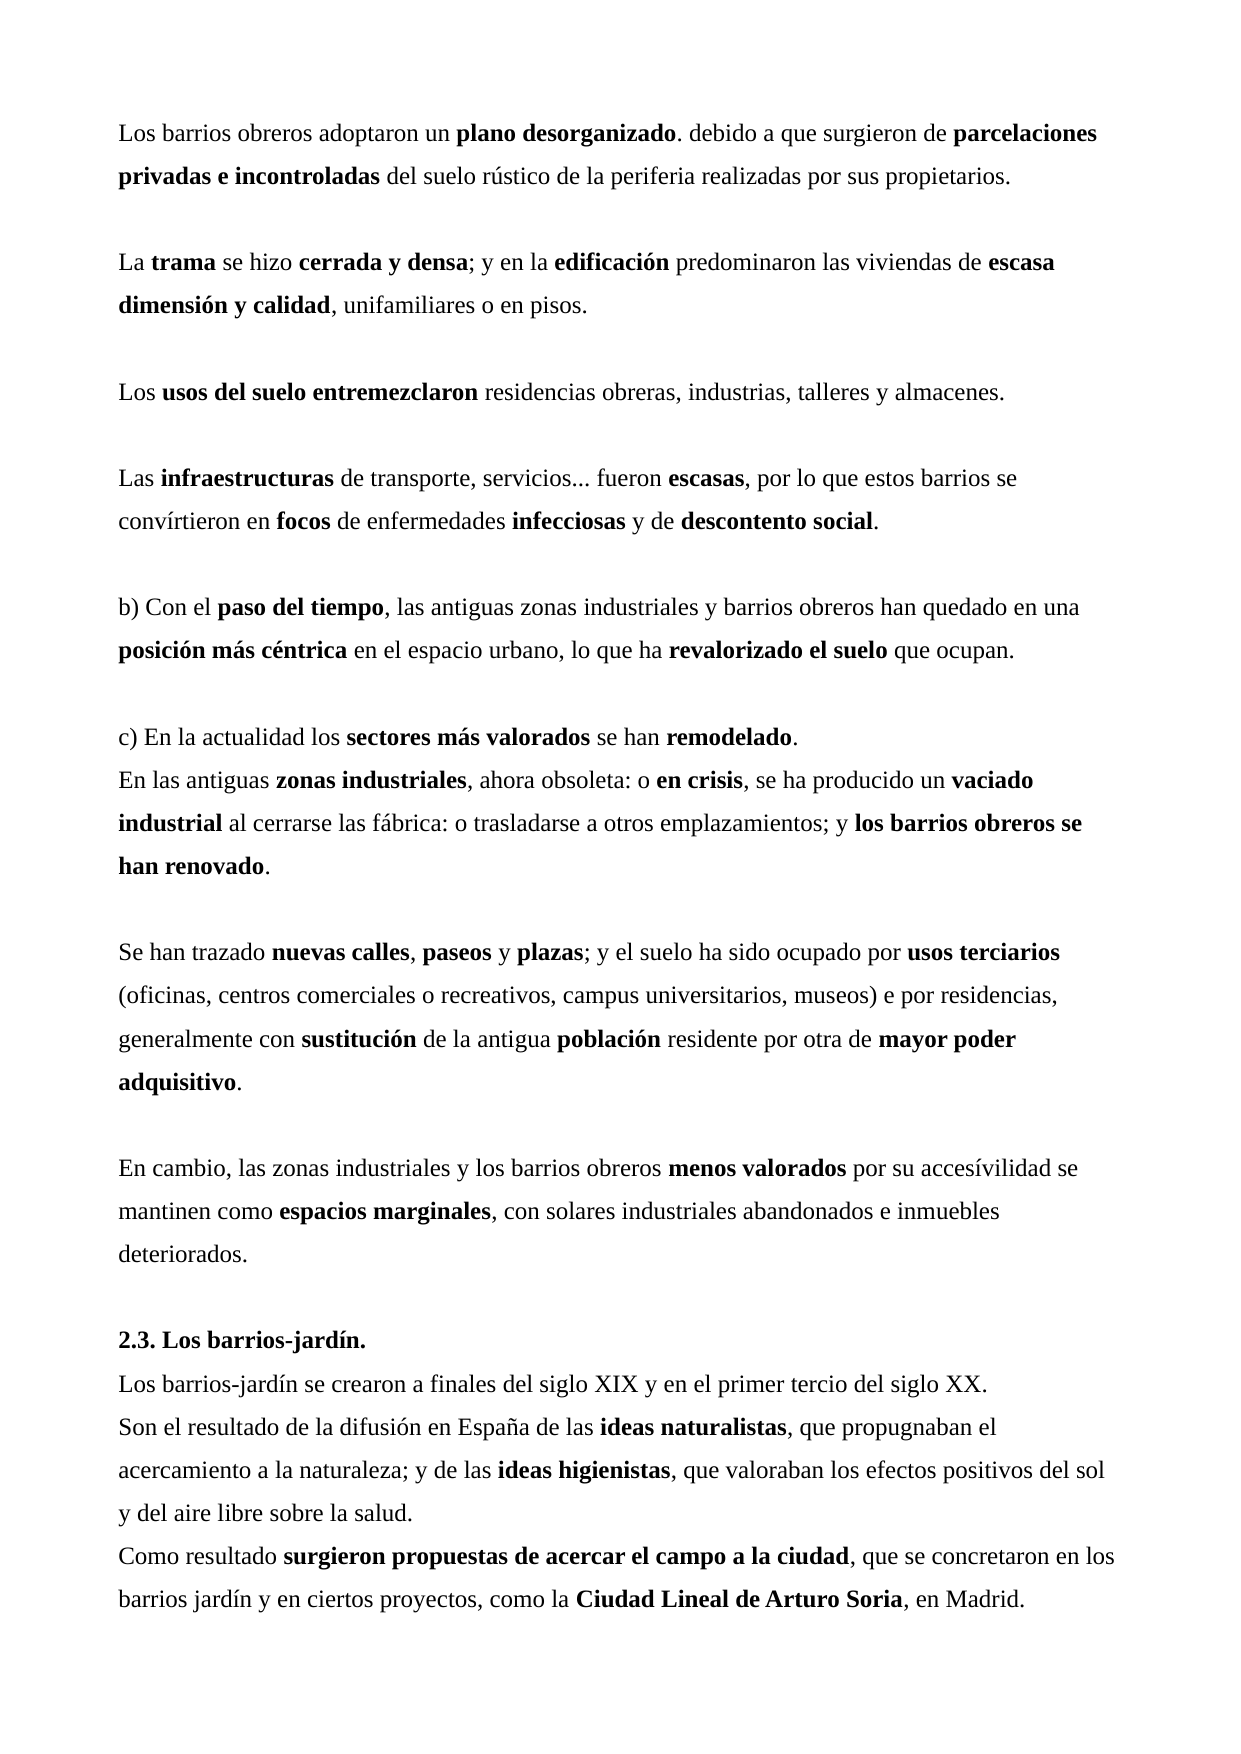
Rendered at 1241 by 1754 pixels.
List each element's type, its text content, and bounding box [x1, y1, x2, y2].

text Los usos del suelo entremezclaron residencias obreras, industrias, talleres y almacenes. [118, 377, 1122, 406]
text En cambio, las zonas industriales y los barrios obreros menos valorados por su accesívilidad se mantinen como espacios marginales, con solares industriales abandonados e inmuebles deteriorados. [118, 1153, 1122, 1268]
text c) En la actualidad los sectores más valorados se han remodelado. [118, 722, 1122, 751]
text Son el resultado de la difusión en España de las ideas naturalistas, que propugnaban el acercamiento a la naturaleza; y de las ideas higienistas, que valoraban los efectos positivos del sol y del aire libre sobre la salud. [118, 1412, 1122, 1527]
text Los barrios obreros adoptaron un plano desorganizado. debido a que surgieron de parcelaciones privadas e incontroladas del suelo rústico de la periferia realizadas por sus propietarios. [118, 118, 1122, 190]
text Se han trazado nuevas calles, paseos y plazas; y el suelo ha sido ocupado por usos terciarios (oficinas, centros comerciales o recreativos, campus universitarios, museos) e por residencias, generalmente con sustitución de la antigua población residente por otra de mayor poder adquisitivo. [118, 937, 1122, 1096]
text La trama se hizo cerrada y densa; y en la edificación predominaron las viviendas de escasa dimensión y calidad, unifamiliares o en pisos. [118, 247, 1122, 319]
text 2.3. Los barrios-jardín. [118, 1326, 1122, 1354]
text En las antiguas zonas industriales, ahora obsoleta: o en crisis, se ha producido un vaciado industrial al cerrarse las fábrica: o trasladarse a otros emplazamientos; y los barrios obreros se han renovado. [118, 765, 1122, 880]
text Los barrios-jardín se crearon a finales del siglo XIX y en el primer tercio del siglo XX. [118, 1369, 1122, 1397]
text Como resultado surgieron propuestas de acercar el campo a la ciudad, que se concretaron en los barrios jardín y en ciertos proyectos, como la Ciudad Lineal de Arturo Soria, en Madrid. [118, 1541, 1122, 1613]
text Las infraestructuras de transporte, servicios... fueron escasas, por lo que estos barrios se convírtieron en focos de enfermedades infecciosas y de descontento social. [118, 463, 1122, 535]
text b) Con el paso del tiempo, las antiguas zonas industriales y barrios obreros han quedado en una posición más céntrica en el espacio urbano, lo que ha revalorizado el suelo que ocupan. [118, 592, 1122, 664]
